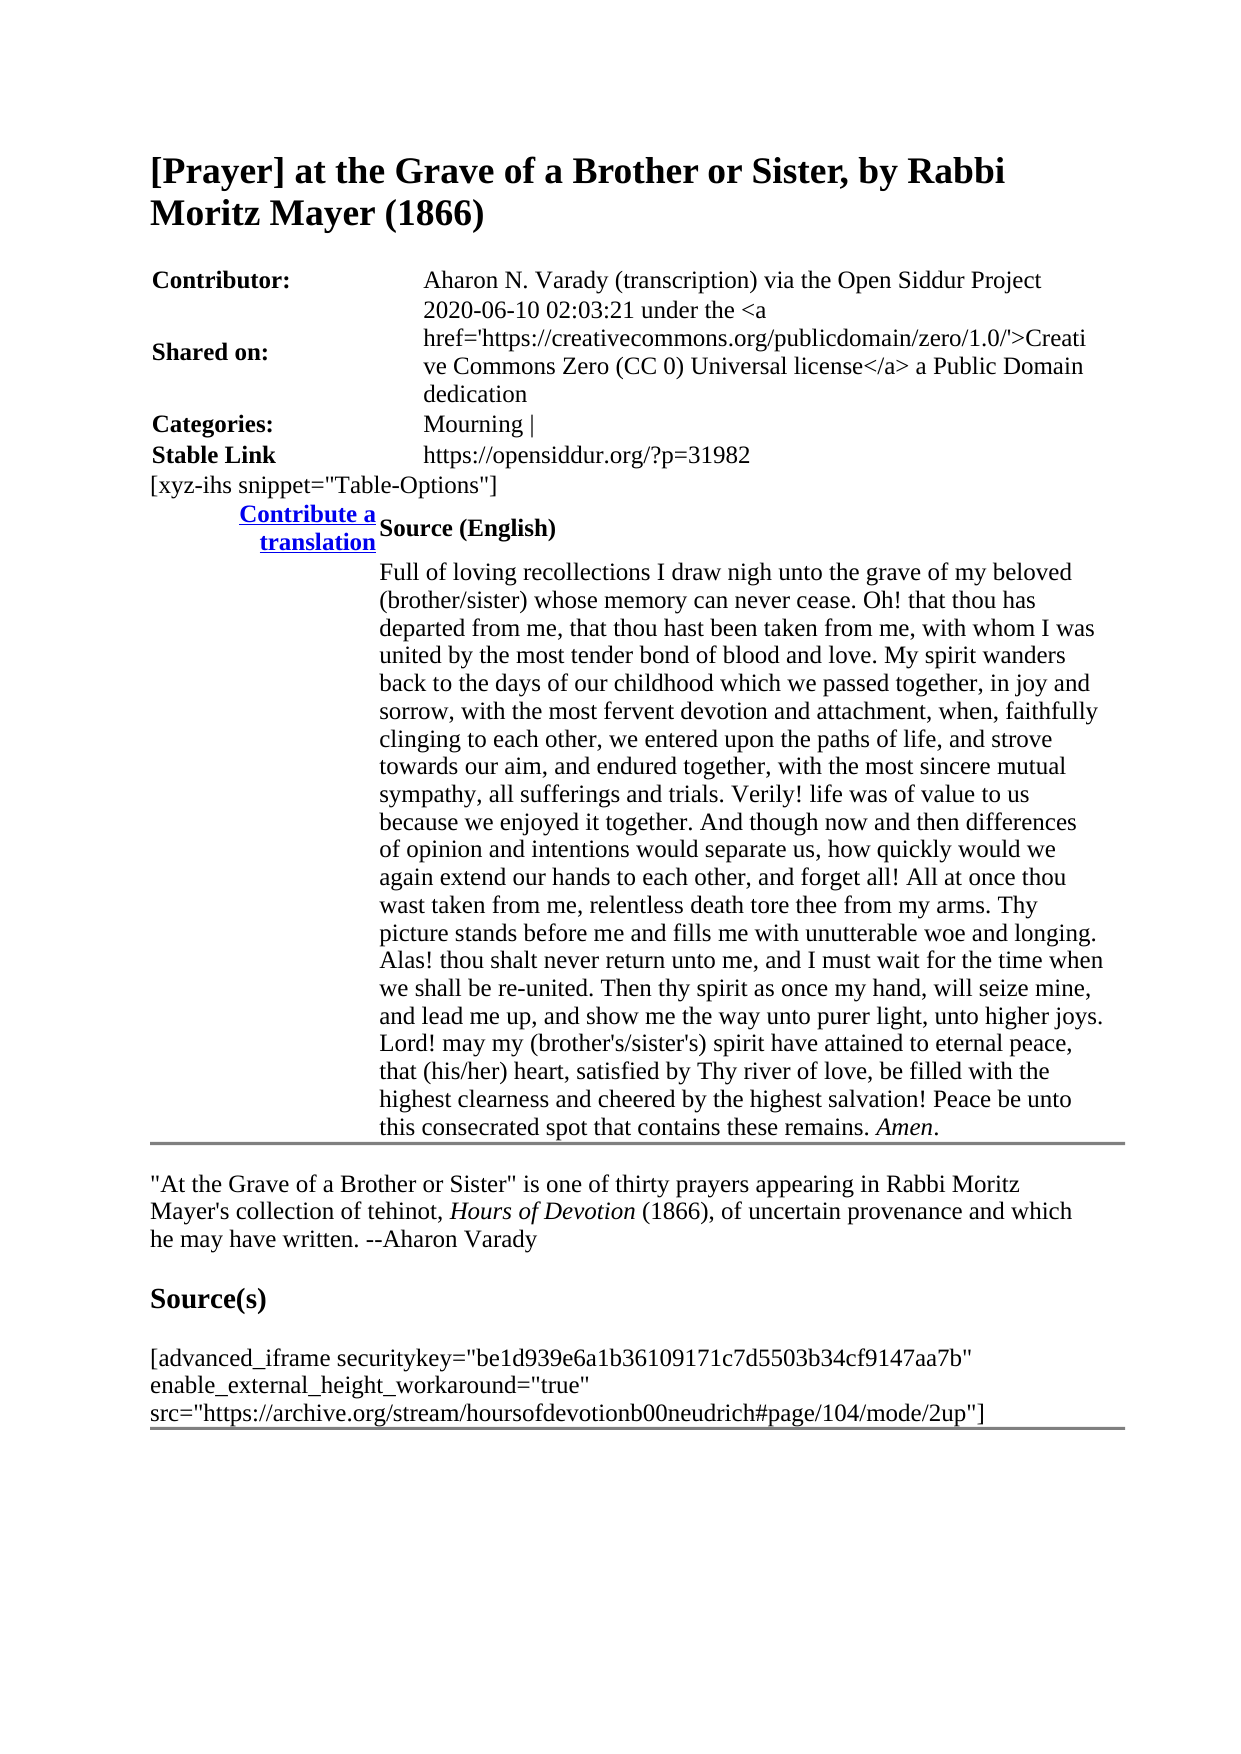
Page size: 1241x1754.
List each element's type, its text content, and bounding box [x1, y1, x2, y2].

table_cell 2020-06-10 02:03:21 under the <a href='https://creativecommons.org/publicdomain/zero/1.0/'>Creative Commons Zero (CC 0) Universal license</a> a Public Domain dedication [421, 295, 1090, 409]
table_cell Shared on: [150, 295, 421, 409]
subtitle [Prayer] at the Grave of a Brother or Sister, by Rabbi Moritz Mayer (1866) [150, 150, 1090, 233]
table_header Aharon N. Varady (transcription) via the Open Siddur Project [421, 264, 1090, 295]
text [150, 1430, 1090, 1454]
subtitle Source(s) [150, 1282, 1090, 1314]
table_cell [135, 557, 377, 1142]
text "At the Grave of a Brother or Sister" is one of thirty prayers appearing in Rabbi Moritz Mayer's collection of tehinot, Hours of Devotion (1866), of uncertain provenance and which he may have written. --Aharon Varady [150, 1170, 1090, 1253]
table_cell Mourning | [421, 409, 1090, 440]
text [xyz-ihs snippet="Table-Options"] [150, 471, 1090, 498]
table_cell Full of loving recollections I draw nigh unto the grave of my beloved (brother/sister) whose memory can never cease. Oh! that thou has departed from me, that thou hast been taken from me, with whom I was united by the most tender bond of blood and love. My spirit wanders back to the days of our childhood which we passed together, in joy and sorrow, with the most fervent devotion and attachment, when, faithfully clinging to each other, we entered upon the paths of life, and strove towards our aim, and endured together, with the most sincere mutual sympathy, all sufferings and trials. Verily! life was of value to us because we enjoyed it together. And though now and then differences of opinion and intentions would separate us, how quickly would we again extend our hands to each other, and forget all! All at once thou wast taken from me, relentless death tore thee from my arms. Thy picture stands before me and fills me with unutterable woe and longing. Alas! thou shalt never return unto me, and I must wait for the time when we shall be re-united. Then thy spirit as once my hand, will seize mine, and lead me up, and show me the way unto purer light, unto higher joys. Lord! may my (brother's/sister's) spirit have attained to eternal peace, that (his/her) heart, satisfied by Thy river of love, be filled with the highest clearness and cheered by the highest salvation! Peace be unto this consecrated spot that contains these remains. Amen. [378, 557, 1105, 1141]
table_header Contributor: [150, 264, 421, 295]
text [advanced_iframe securitykey="be1d939e6a1b36109171c7d5503b34cf9147aa7b" enable_external_height_workaround="true" src="https://archive.org/stream/hoursofdevotionb00neudrich#page/104/mode/2up"] [150, 1344, 1090, 1426]
table_header Contribute a translation [135, 499, 377, 557]
table_cell Stable Link [150, 440, 421, 471]
table_cell https://opensiddur.org/?p=31982 [421, 440, 1090, 471]
table_cell Categories: [150, 409, 421, 440]
table_header Source (English) [378, 499, 1105, 557]
